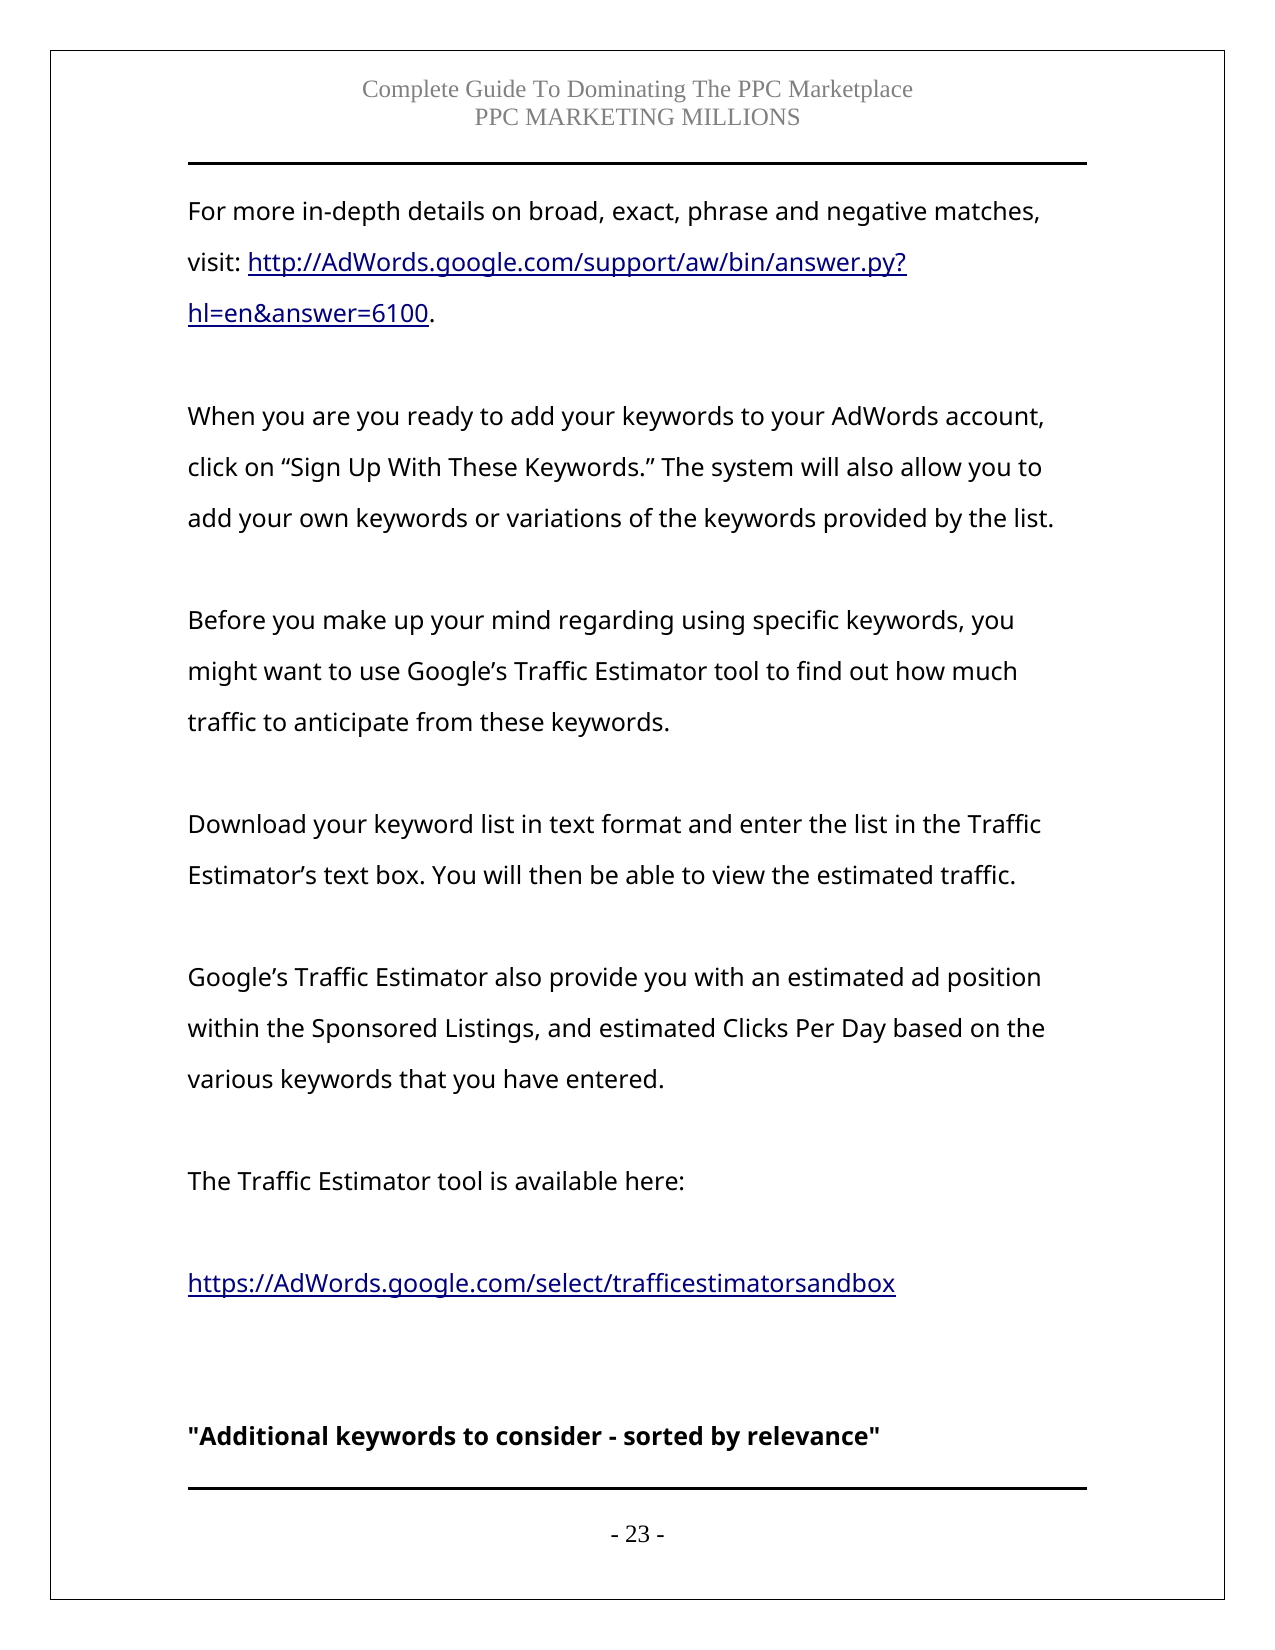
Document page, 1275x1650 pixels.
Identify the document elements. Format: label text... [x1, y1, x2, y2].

text Download your keyword list in text format and enter the list in the Traffic Estimator’s text box. You will then be able to view the estimated traffic. [187, 806, 1087, 892]
text https://AdWords.google.com/select/trafficestimatorsandbox [187, 1266, 1087, 1300]
text Before you make up your mind regarding using specific keywords, you might want to use Google’s Traffic Estimator tool to find out how much traffic to anticipate from these keywords. [187, 602, 1087, 738]
text "Additional keywords to consider - sorted by relevance" [187, 1419, 1087, 1453]
text Google’s Traffic Estimator also provide you with an estimated ad position within the Sponsored Listings, and estimated Clicks Per Day based on the various keywords that you have entered. [187, 959, 1087, 1096]
text For more in-depth details on broad, exact, phrase and negative matches, visit: http://AdWords.google.com/support/aw/bin/answer.py?hl=en&answer=6100. [187, 194, 1087, 330]
text When you are you ready to add your keywords to your AdWords account, click on “Sign Up With These Keywords.” The system will also allow you to add your own keywords or variations of the keywords provided by the list. [187, 398, 1087, 534]
text The Traffic Estimator tool is available here: [187, 1113, 1087, 1198]
